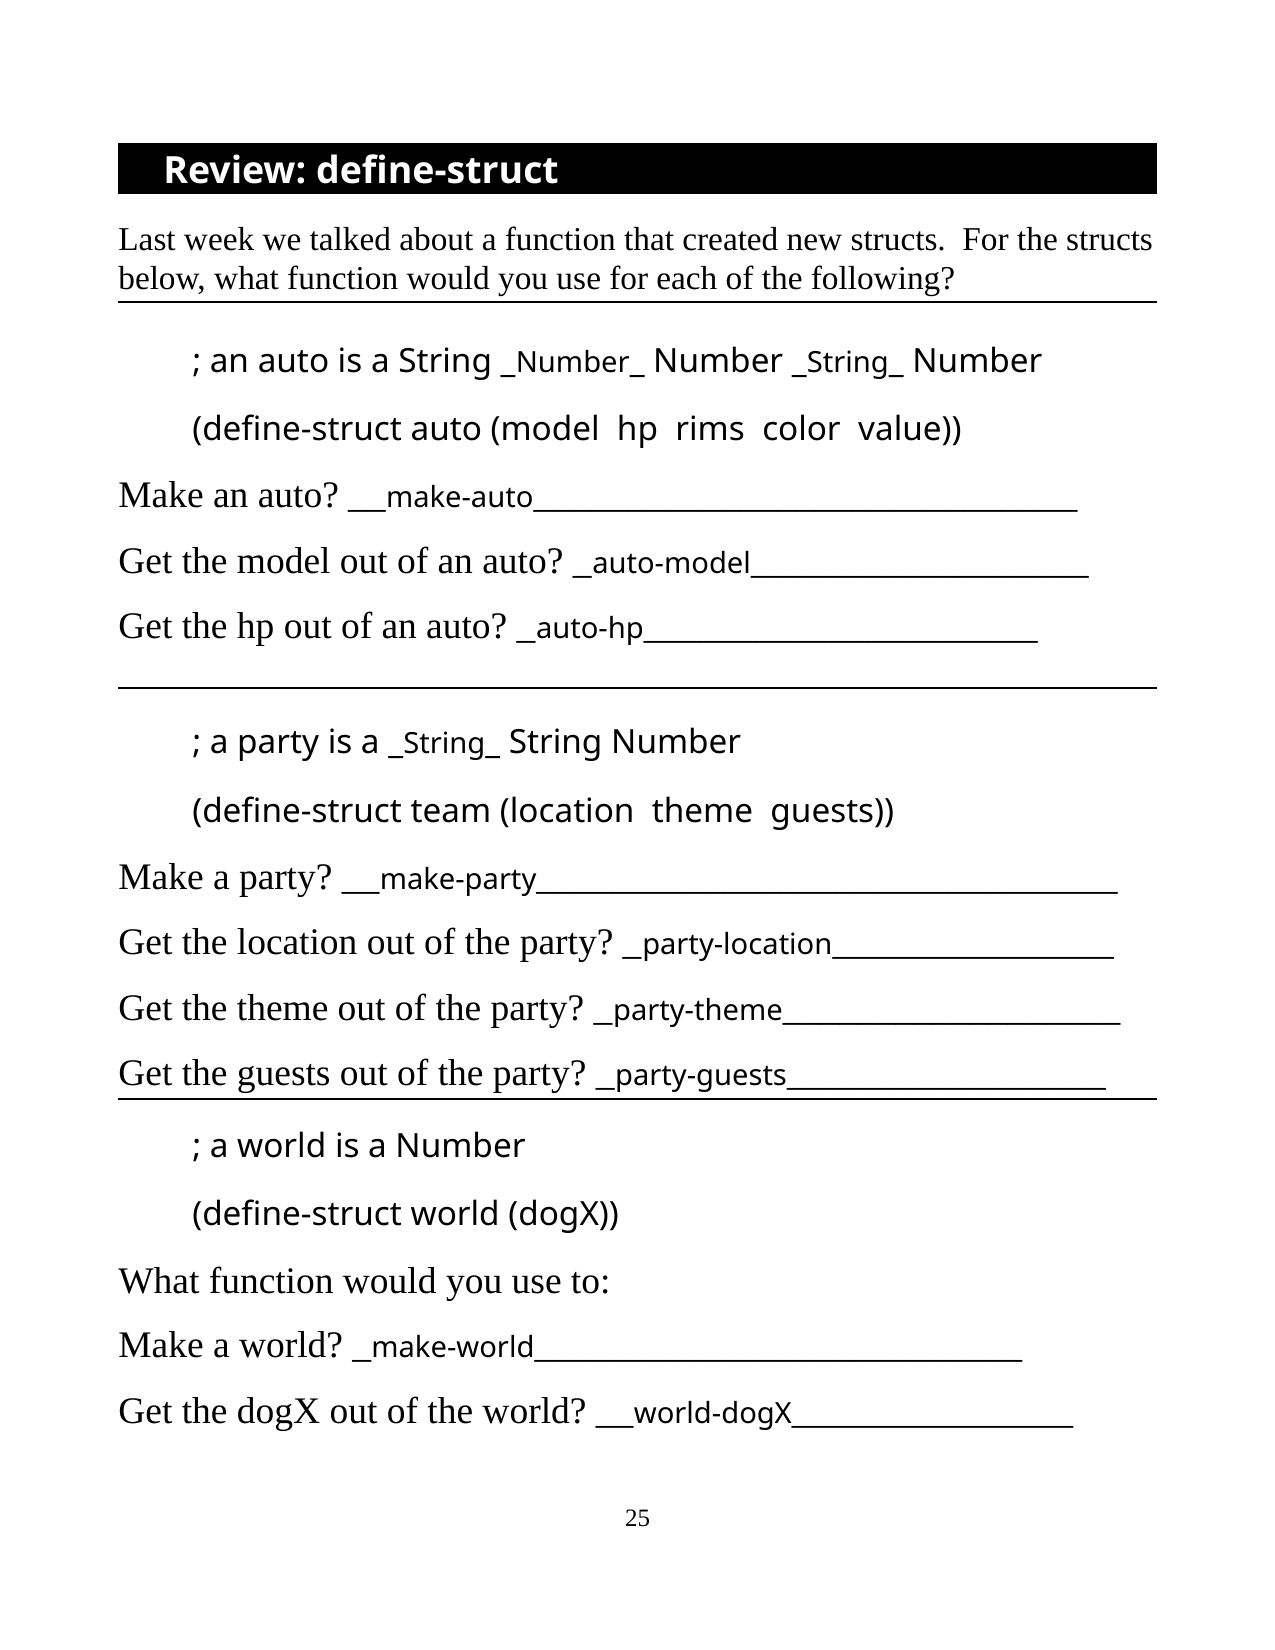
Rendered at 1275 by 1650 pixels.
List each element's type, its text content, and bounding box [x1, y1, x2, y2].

text Last week we talked about a function that created new structs. For the structs below, what function would you use for each of the following? [118, 220, 1157, 301]
text Get the model out of an auto? _auto-model__________________ [118, 538, 1157, 582]
text ; a party is a _String_ String Number [118, 718, 1157, 764]
text Get the dogX out of the world? __world-dogX_______________ [118, 1388, 1157, 1432]
text ; a world is a Number [118, 1122, 1157, 1167]
text (define-struct team (location theme guests)) [118, 786, 1157, 832]
text Make a world? _make-world__________________________ [118, 1323, 1157, 1366]
text Make an auto? __make-auto_____________________________ [118, 473, 1157, 516]
text (define-struct world (dogX)) [118, 1190, 1157, 1236]
subtitle Review: define-struct [118, 143, 1157, 194]
text Make a party? __make-party_______________________________ [118, 854, 1157, 898]
text ; an auto is a String _Number_ Number _String_ Number [118, 337, 1157, 382]
text Get the location out of the party? _party-location_______________ [118, 920, 1157, 963]
text Get the theme out of the party? _party-theme__________________ [118, 985, 1157, 1029]
text (define-struct auto (model hp rims color value)) [118, 405, 1157, 450]
text Get the hp out of an auto? _auto-hp_____________________ [118, 603, 1157, 647]
text What function would you use to: [118, 1258, 1157, 1301]
text Get the guests out of the party? _party-guests_________________ [118, 1050, 1157, 1098]
